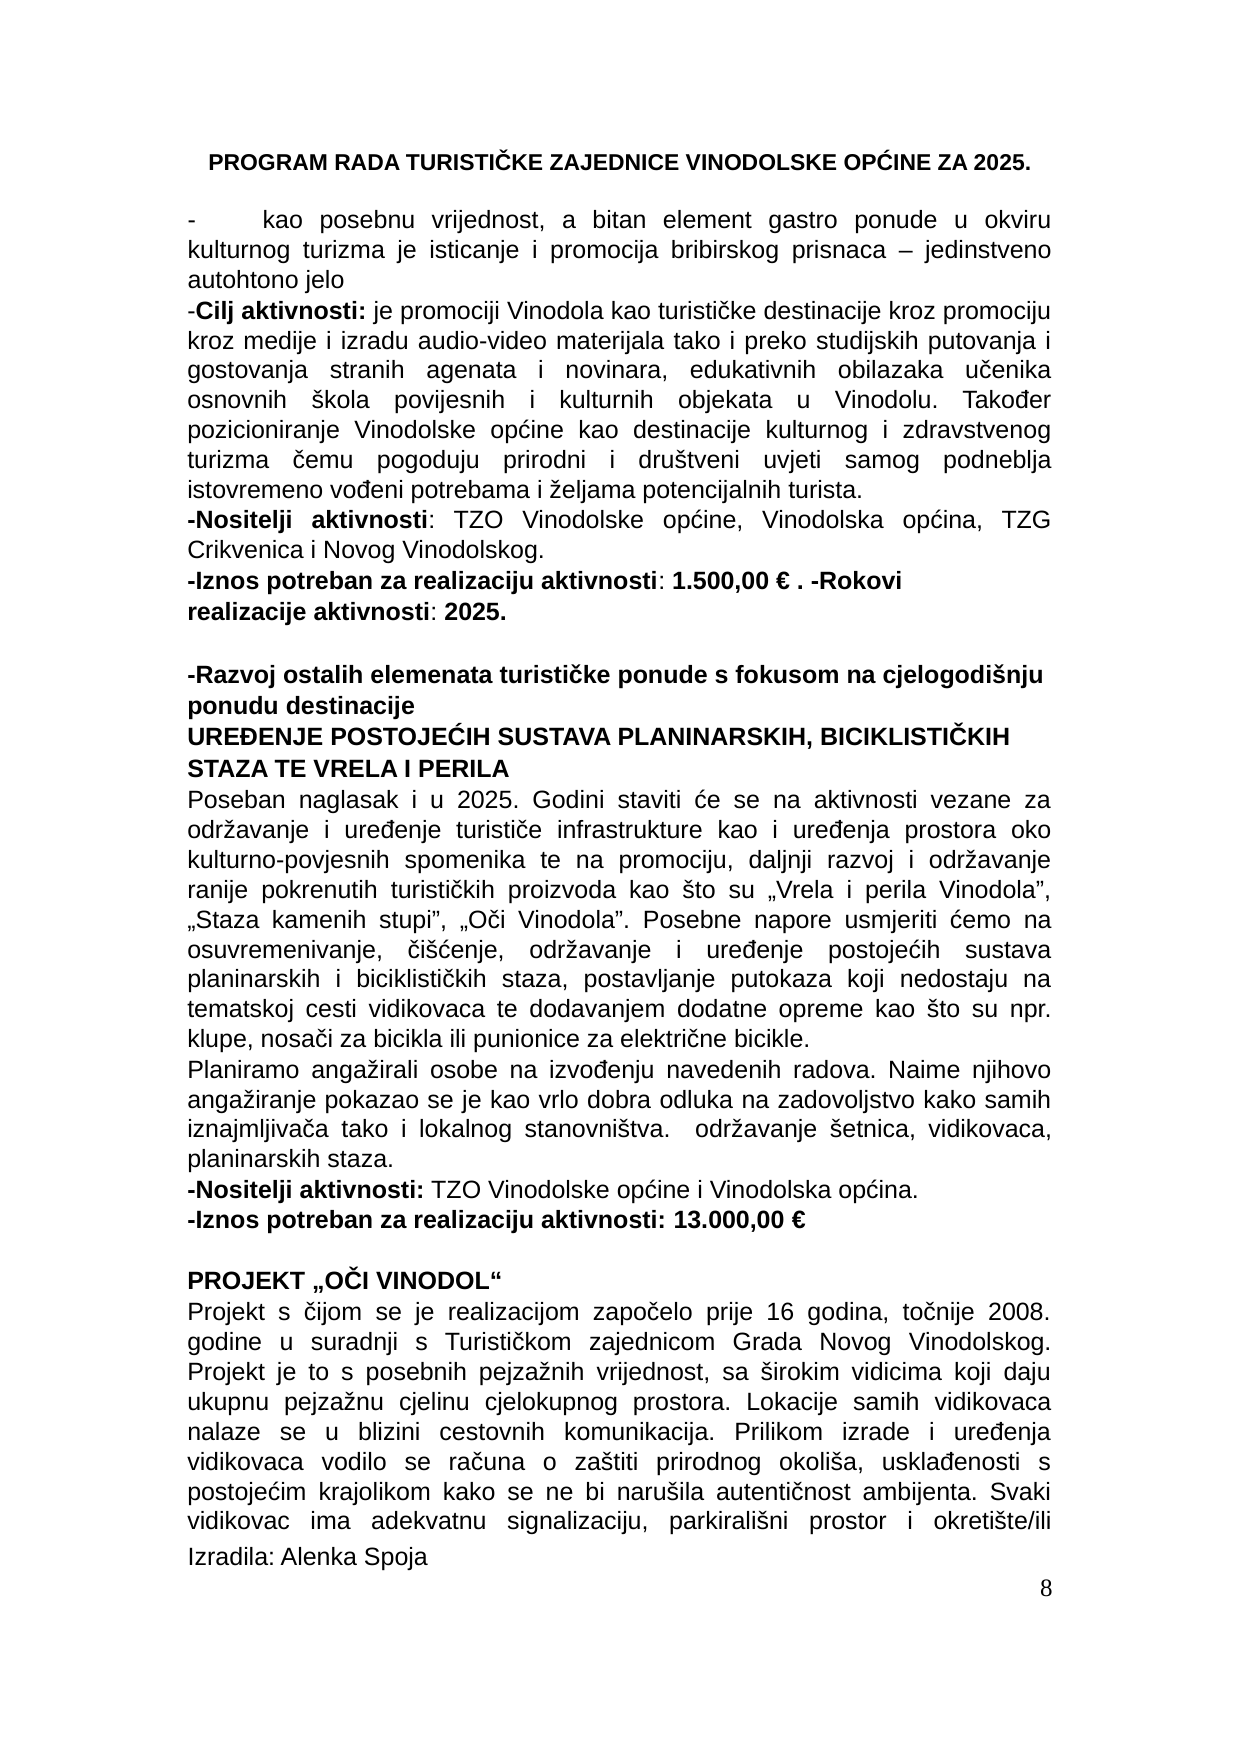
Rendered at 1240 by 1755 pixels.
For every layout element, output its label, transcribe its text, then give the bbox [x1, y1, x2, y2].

text Planiramo angažirali osobe na izvođenju navedenih radova. Naime njihovo angažiranje pokazao se je kao vrlo dobra odluka na zadovoljstvo kako samih iznajmljivača tako i lokalnog stanovništva. održavanje šetnica, vidikovaca, planinarskih staza. [187, 1055, 1052, 1173]
text UREĐENJE POSTOJEĆIH SUSTAVA PLANINARSKIH, BICIKLISTIČKIH [187, 722, 1052, 751]
text -Nositelji aktivnosti: TZO Vinodolske općine i Vinodolska općina. [187, 1175, 1052, 1204]
text -Iznos potreban za realizaciju aktivnosti: 13.000,00 € [187, 1205, 1052, 1234]
text -Cilj aktivnosti: je promociji Vinodola kao turističke destinacije kroz promociju kroz medije i izradu audio-video materijala tako i preko studijskih putovanja i gostovanja stranih agenata i novinara, edukativnih obilazaka učenika osnovnih škola povijesnih i kulturnih objekata u Vinodolu. Također pozicioniranje Vinodolske općine kao destinacije kulturnog i zdravstvenog turizma čemu pogoduju prirodni i društveni uvjeti samog podneblja istovremeno vođeni potrebama i željama potencijalnih turista. [187, 296, 1052, 504]
text Projekt s čijom se je realizacijom započelo prije 16 godina, točnije 2008. godine u suradnji s Turističkom zajednicom Grada Novog Vinodolskog. Projekt je to s posebnih pejzažnih vrijednost, sa širokim vidicima koji daju ukupnu pejzažnu cjelinu cjelokupnog prostora. Lokacije samih vidikovaca nalaze se u blizini cestovnih komunikacija. Prilikom izrade i uređenja vidikovaca vodilo se računa o zaštiti prirodnog okoliša, usklađenosti s postojećim krajolikom kako se ne bi narušila autentičnost ambijenta. Svaki vidikovac ima adekvatnu signalizaciju, parkirališni prostor i okretište/ili [187, 1297, 1052, 1535]
text STAZA TE VRELA I PERILA [187, 754, 1052, 782]
text Poseban naglasak i u 2025. Godini staviti će se na aktivnosti vezane za održavanje i uređenje turističe infrastrukture kao i uređenja prostora oko kulturno-povjesnih spomenika te na promociju, daljnji razvoj i održavanje ranije pokrenutih turističkih proizvoda kao što su „Vrela i perila Vinodola”, „Staza kamenih stupi”, „Oči Vinodola”. Posebne napore usmjeriti ćemo na osuvremenivanje, čišćenje, održavanje i uređenje postojećih sustava planinarskih i biciklističkih staza, postavljanje putokaza koji nedostaju na tematskoj cesti vidikovaca te dodavanjem dodatne opreme kao što su npr. klupe, nosači za bicikla ili punionice za električne bicikle. [187, 785, 1052, 1053]
text -Razvoj ostalih elemenata turističke ponude s fokusom na cjelogodišnju ponudu destinacije [187, 660, 1052, 720]
text -Nositelji aktivnosti: TZO Vinodolske općine, Vinodolska općina, TZG Crikvenica i Novog Vinodolskog. [187, 506, 1052, 564]
text PROJEKT „OČI VINODOL“ [187, 1266, 1052, 1294]
text -Iznos potreban za realizaciju aktivnosti: 1.500,00 € . -Rokovi realizacije aktivnosti: 2025. [187, 566, 903, 626]
list kao posebnu vrijednost, a bitan element gastro ponude u okviru kulturnog turizma je isticanje i promocija bribirskog prisnaca – jedinstveno autohtono jelo [187, 206, 1052, 294]
